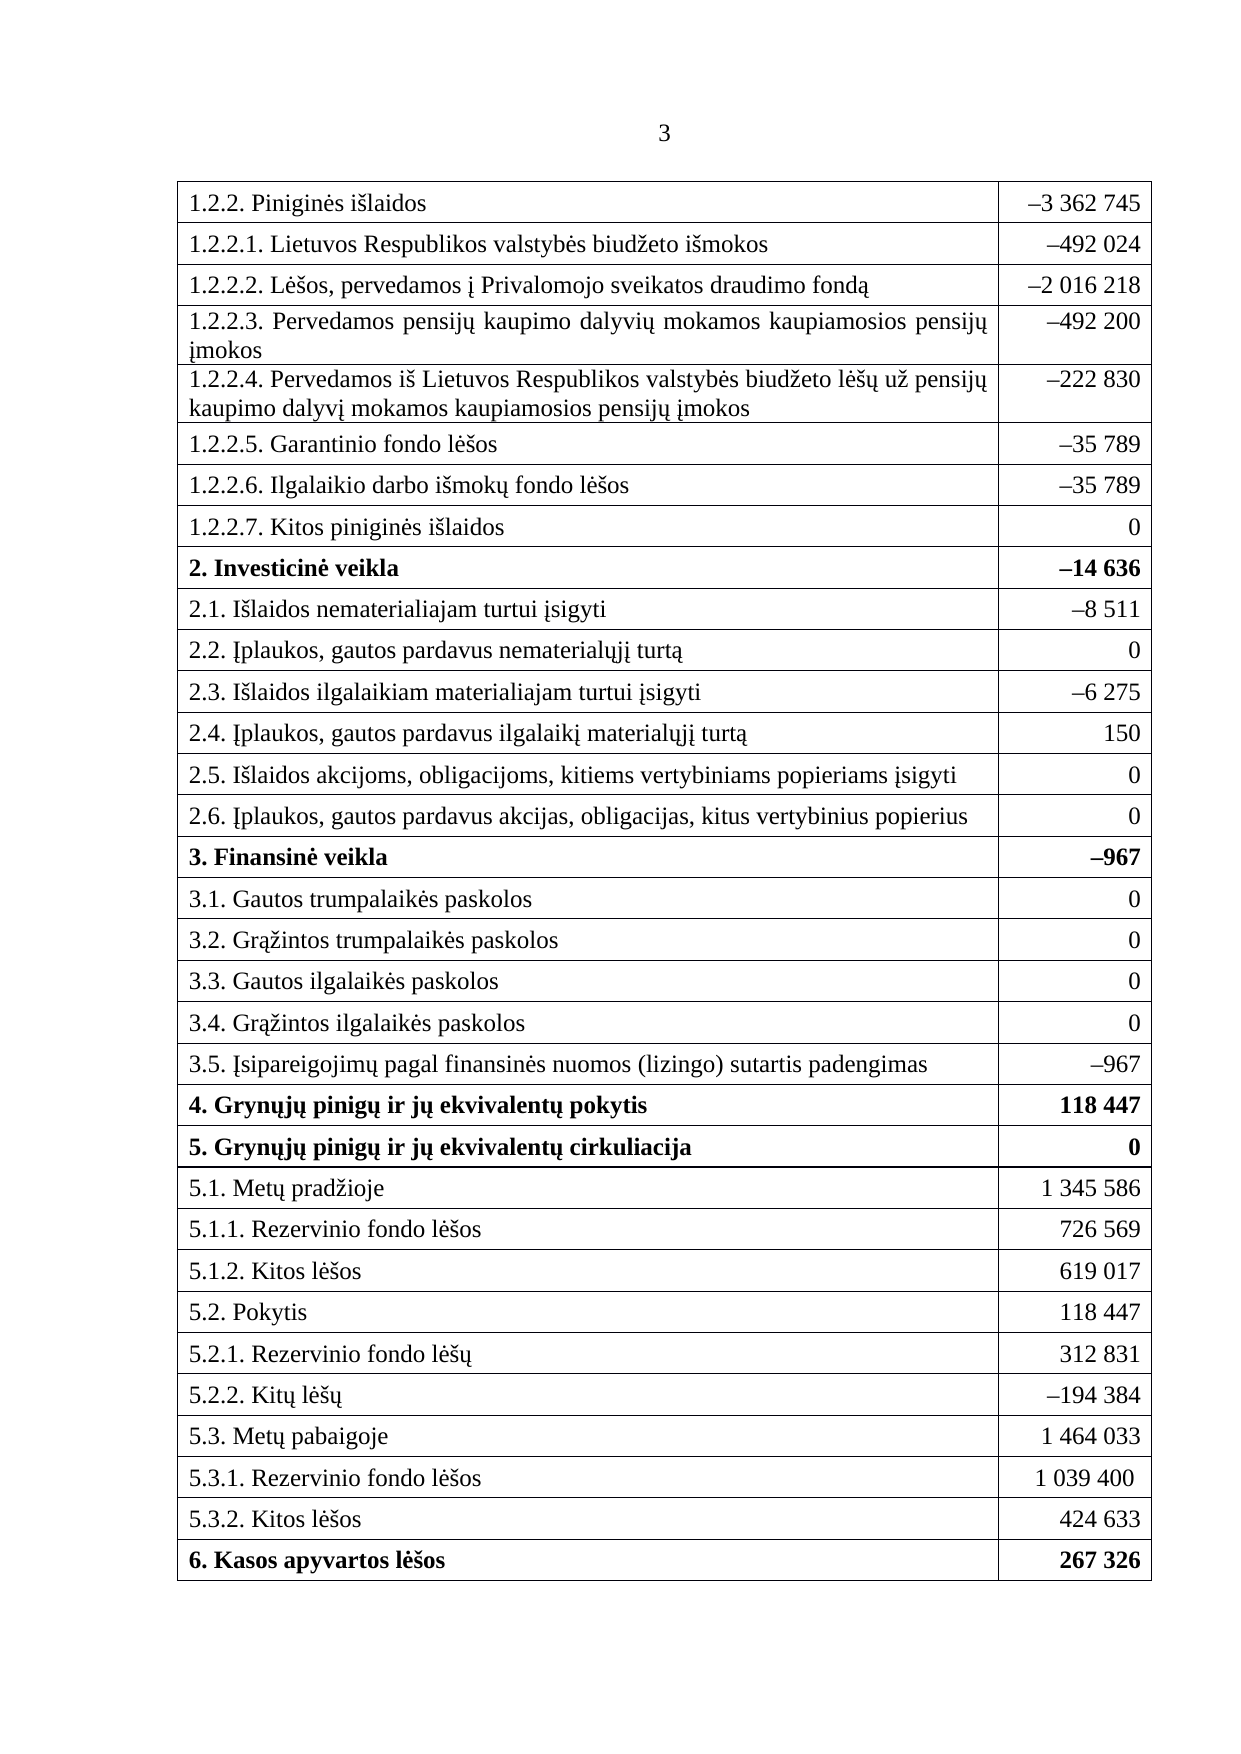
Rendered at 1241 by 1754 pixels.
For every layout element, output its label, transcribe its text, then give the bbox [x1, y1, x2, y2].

table_cell 1.2.2.7. Kitos piniginės išlaidos [178, 506, 998, 546]
table_cell 3.5. Įsipareigojimų pagal finansinės nuomos (lizingo) sutartis padengimas [178, 1044, 998, 1084]
table_cell 5.1. Metų pradžioje [178, 1168, 998, 1208]
table_cell 1 039 400 [999, 1457, 1151, 1497]
table_cell 0 [999, 919, 1151, 960]
table_cell –492 200 [999, 306, 1151, 363]
table_cell –222 830 [999, 365, 1151, 422]
table_cell 1.2.2.2. Lėšos, pervedamos į Privalomojo sveikatos draudimo fondą [178, 265, 998, 305]
table_cell –194 384 [999, 1374, 1151, 1414]
table_cell 0 [999, 506, 1151, 546]
table_cell 1.2.2.3. Pervedamos pensijų kaupimo dalyvių mokamos kaupiamosios pensijų įmokos [178, 306, 998, 363]
table_cell 0 [999, 1002, 1151, 1042]
table_cell 0 [999, 630, 1151, 670]
table_cell –8 511 [999, 589, 1151, 629]
table_cell 3.4. Grąžintos ilgalaikės paskolos [178, 1002, 998, 1042]
table_cell 0 [999, 754, 1151, 794]
table_cell 5.2.2. Kitų lėšų [178, 1374, 998, 1414]
table_cell 5.2.1. Rezervinio fondo lėšų [178, 1333, 998, 1373]
table_cell –35 789 [999, 465, 1151, 505]
table_cell 0 [999, 961, 1151, 1001]
table_cell 5.3.1. Rezervinio fondo lėšos [178, 1457, 998, 1497]
table_cell 2.6. Įplaukos, gautos pardavus akcijas, obligacijas, kitus vertybinius popierius [178, 795, 998, 836]
table_cell –14 636 [999, 547, 1151, 587]
table_cell –967 [999, 1044, 1151, 1084]
table_cell 150 [999, 713, 1151, 753]
table_cell 3.3. Gautos ilgalaikės paskolos [178, 961, 998, 1001]
table_cell –492 024 [999, 223, 1151, 264]
table_cell 619 017 [999, 1250, 1151, 1291]
table_cell 1.2.2.1. Lietuvos Respublikos valstybės biudžeto išmokos [178, 223, 998, 264]
table_cell 1 464 033 [999, 1416, 1151, 1456]
table_cell 0 [999, 795, 1151, 836]
table_cell 118 447 [999, 1085, 1151, 1125]
table_cell 3.2. Grąžintos trumpalaikės paskolos [178, 919, 998, 960]
table_cell 2.4. Įplaukos, gautos pardavus ilgalaikį materialųjį turtą [178, 713, 998, 753]
table_cell 2.1. Išlaidos nematerialiajam turtui įsigyti [178, 589, 998, 629]
table_cell 5.1.2. Kitos lėšos [178, 1250, 998, 1291]
table_cell –2 016 218 [999, 265, 1151, 305]
table_cell 0 [999, 1126, 1151, 1166]
table_cell 5.3. Metų pabaigoje [178, 1416, 998, 1456]
table_cell –6 275 [999, 671, 1151, 712]
table_cell –967 [999, 837, 1151, 877]
table_cell 5.2. Pokytis [178, 1292, 998, 1332]
table_cell 2.3. Išlaidos ilgalaikiam materialiajam turtui įsigyti [178, 671, 998, 712]
table_cell 5.1.1. Rezervinio fondo lėšos [178, 1209, 998, 1249]
table_cell 2.2. Įplaukos, gautos pardavus nematerialųjį turtą [178, 630, 998, 670]
table_cell 6. Kasos apyvartos lėšos [178, 1540, 998, 1580]
table_cell 3.1. Gautos trumpalaikės paskolos [178, 878, 998, 918]
table_cell 312 831 [999, 1333, 1151, 1373]
table_cell 5. Grynųjų pinigų ir jų ekvivalentų cirkuliacija [178, 1126, 998, 1166]
table_cell 424 633 [999, 1498, 1151, 1539]
table_cell 2. Investicinė veikla [178, 547, 998, 587]
table_cell 267 326 [999, 1540, 1151, 1580]
table_cell 1.2.2. Piniginės išlaidos [178, 182, 998, 222]
table_cell –35 789 [999, 423, 1151, 463]
table_cell 1 345 586 [999, 1168, 1151, 1208]
table_cell 1.2.2.6. Ilgalaikio darbo išmokų fondo lėšos [178, 465, 998, 505]
table_cell –3 362 745 [999, 182, 1151, 222]
table_cell 726 569 [999, 1209, 1151, 1249]
table_cell 118 447 [999, 1292, 1151, 1332]
table_cell 2.5. Išlaidos akcijoms, obligacijoms, kitiems vertybiniams popieriams įsigyti [178, 754, 998, 794]
table_cell 4. Grynųjų pinigų ir jų ekvivalentų pokytis [178, 1085, 998, 1125]
table_cell 1.2.2.4. Pervedamos iš Lietuvos Respublikos valstybės biudžeto lėšų už pensijų kaupimo dalyvį mokamos kaupiamosios pensijų įmokos [178, 365, 998, 422]
table_cell 0 [999, 878, 1151, 918]
table_cell 3. Finansinė veikla [178, 837, 998, 877]
table_cell 5.3.2. Kitos lėšos [178, 1498, 998, 1539]
table_cell 1.2.2.5. Garantinio fondo lėšos [178, 423, 998, 463]
